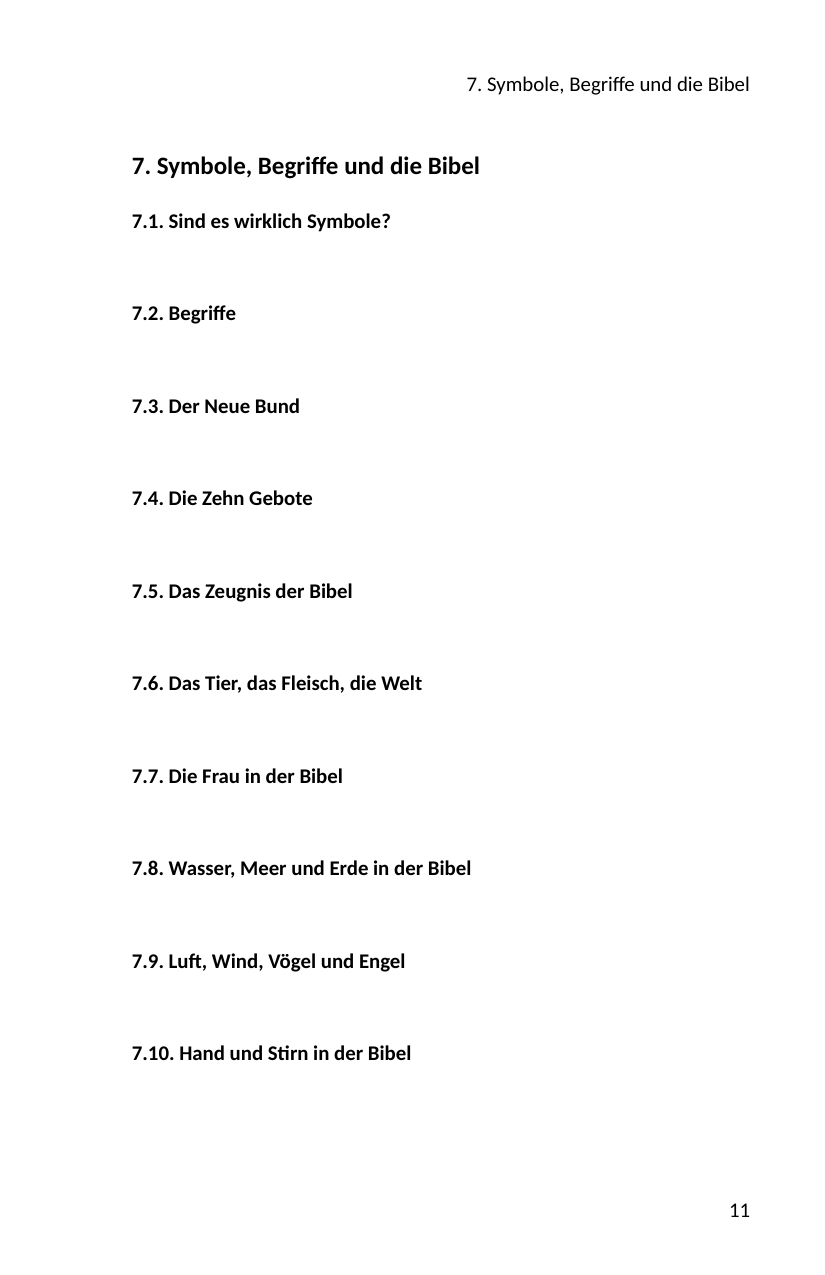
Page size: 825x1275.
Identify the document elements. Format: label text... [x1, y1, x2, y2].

subtitle 7. Symbole, Begriffe und die Bibel [132, 150, 750, 181]
subtitle 7.7. Die Frau in der Bibel [132, 763, 750, 788]
subtitle 7.3. Der Neue Bund [132, 393, 750, 418]
subtitle 7.8. Wasser, Meer und Erde in der Bibel [132, 855, 750, 881]
subtitle 7.4. Die Zehn Gebote [132, 485, 750, 511]
subtitle 7.2. Begriffe [132, 300, 750, 326]
subtitle 7.9. Luft, Wind, Vögel und Engel [132, 948, 750, 973]
subtitle 7.1. Sind es wirklich Symbole? [132, 208, 750, 233]
subtitle 7.6. Das Tier, das Fleisch, die Welt [132, 670, 750, 696]
subtitle 7.5. Das Zeugnis der Bibel [132, 578, 750, 603]
subtitle 7.10. Hand und Stirn in der Bibel [132, 1040, 750, 1066]
